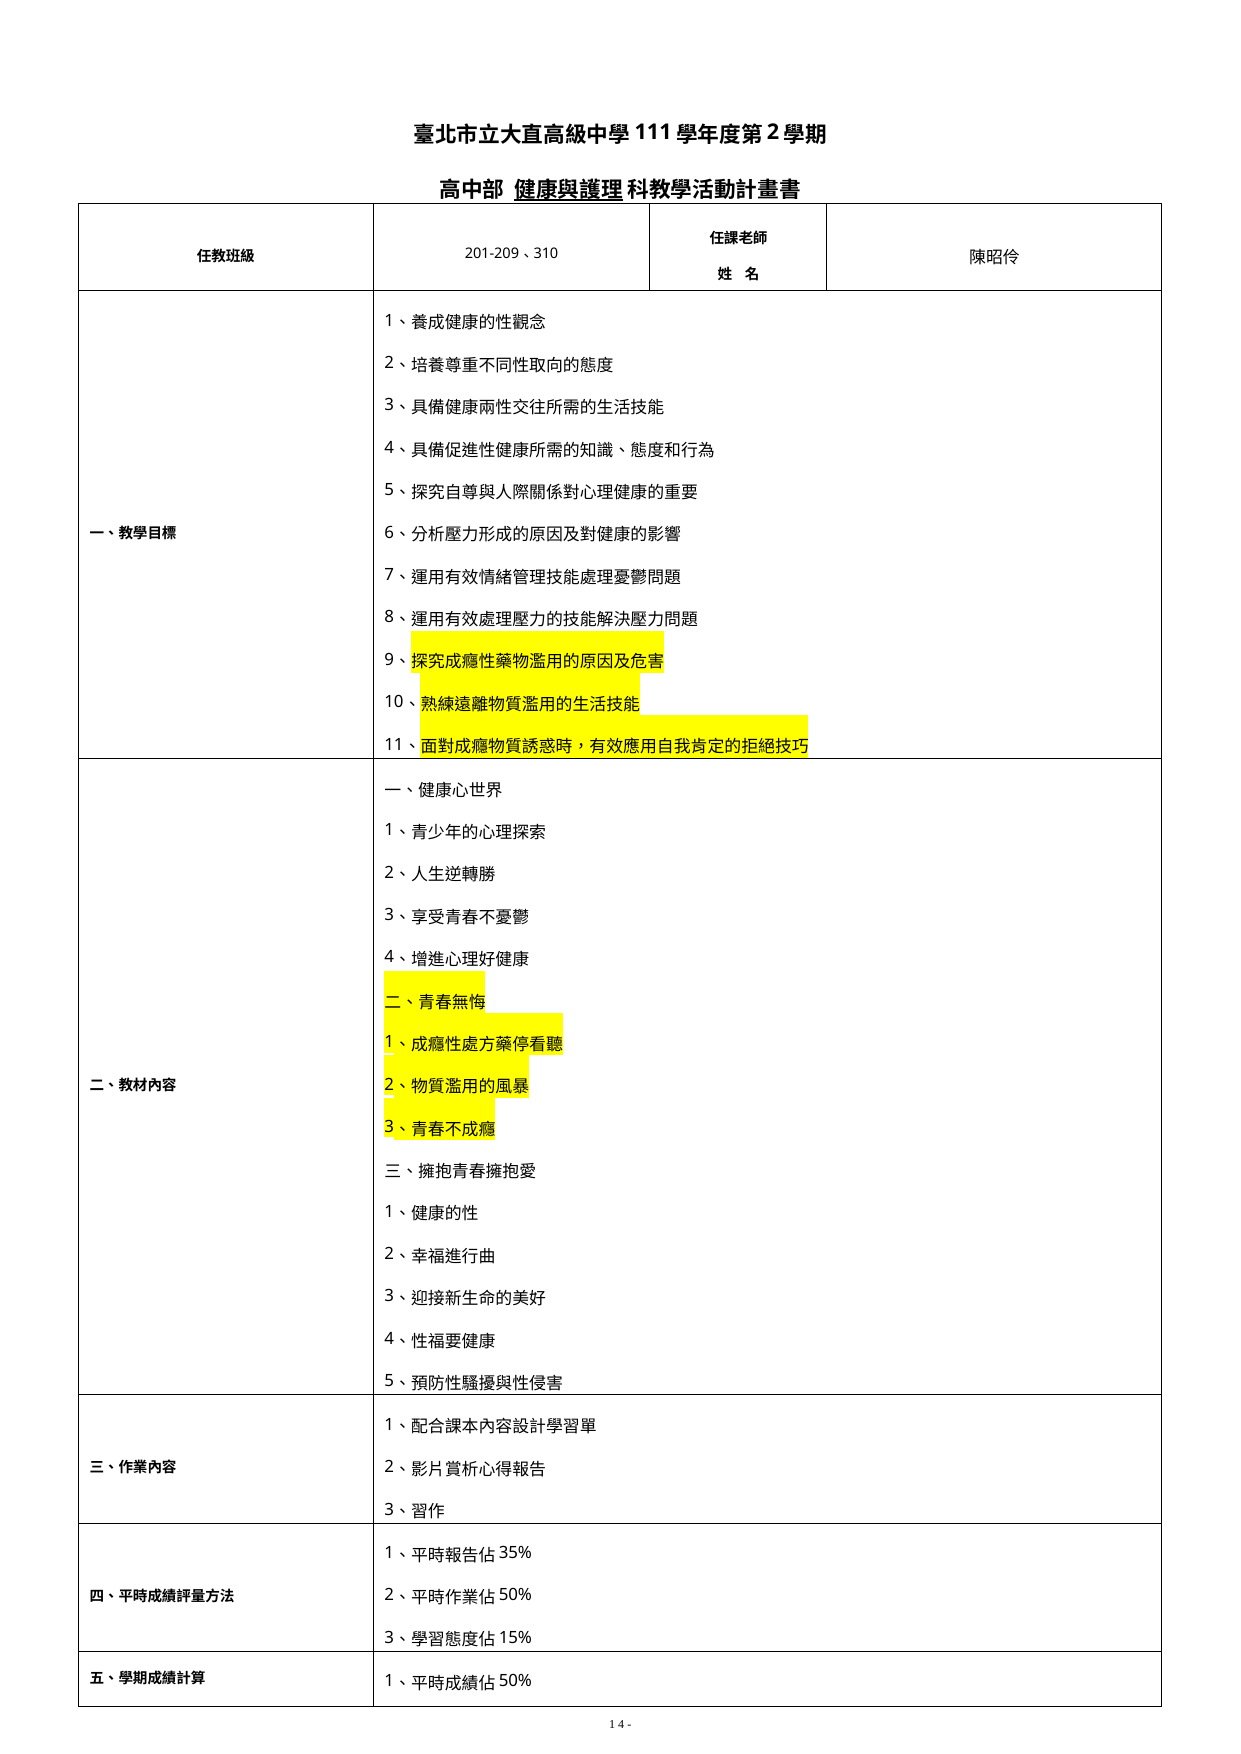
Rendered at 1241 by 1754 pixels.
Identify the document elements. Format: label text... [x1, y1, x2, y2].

table_header 任課老師 姓 名 [650, 204, 826, 290]
table_header 陳昭伶 [827, 204, 1161, 290]
table_header 201-209、310 [374, 204, 649, 290]
table_header 任教班級 [79, 204, 373, 290]
table_cell 四、平時成績評量方法 [79, 1524, 373, 1651]
table_cell 1、平時報告佔35% 2、平時作業佔50% 3、學習態度佔15% [374, 1524, 1161, 1651]
table_cell 1、養成健康的性觀念 2、培養尊重不同性取向的態度 3、具備健康兩性交往所需的生活技能 4、具備促進性健康所需的知識、態度和行為 5、探究自尊與人際關係對心理健康的重要 6、分析壓力形成的原因及對健康的影響 7、運用有效情緒管理技能處理憂鬱問題 8、運用有效處理壓力的技能解決壓力問題 9、探究成癮性藥物濫用的原因及危害 10、熟練遠離物質濫用的生活技能 11、面對成癮物質誘惑時，有效應用自我肯定的拒絕技巧 [374, 291, 1161, 758]
table_cell 二、教材內容 [79, 759, 373, 1394]
subtitle 臺北市立大直高級中學111學年度第2學期 [29, 94, 1211, 149]
subtitle 高中部 健康與護理 科教學活動計畫書 [29, 149, 1211, 203]
table_cell 一、教學目標 [79, 291, 373, 758]
table_cell 三、作業內容 [79, 1395, 373, 1523]
table_cell 1、平時成績佔50% [374, 1652, 1161, 1706]
table_cell 1、配合課本內容設計學習單 2、影片賞析心得報告 3、習作 [374, 1395, 1161, 1523]
table_cell 一、健康心世界 1、青少年的心理探索 2、人生逆轉勝 3、享受青春不憂鬱 4、增進心理好健康 二、青春無悔 1、成癮性處方藥停看聽 2、物質濫用的風暴 3、青春不成癮 三、擁抱青春擁抱愛 1、健康的性 2、幸福進行曲 3、迎接新生命的美好 4、性福要健康 5、預防性騷擾與性侵害 [374, 759, 1161, 1394]
table_cell 五、學期成績計算 [79, 1652, 373, 1706]
